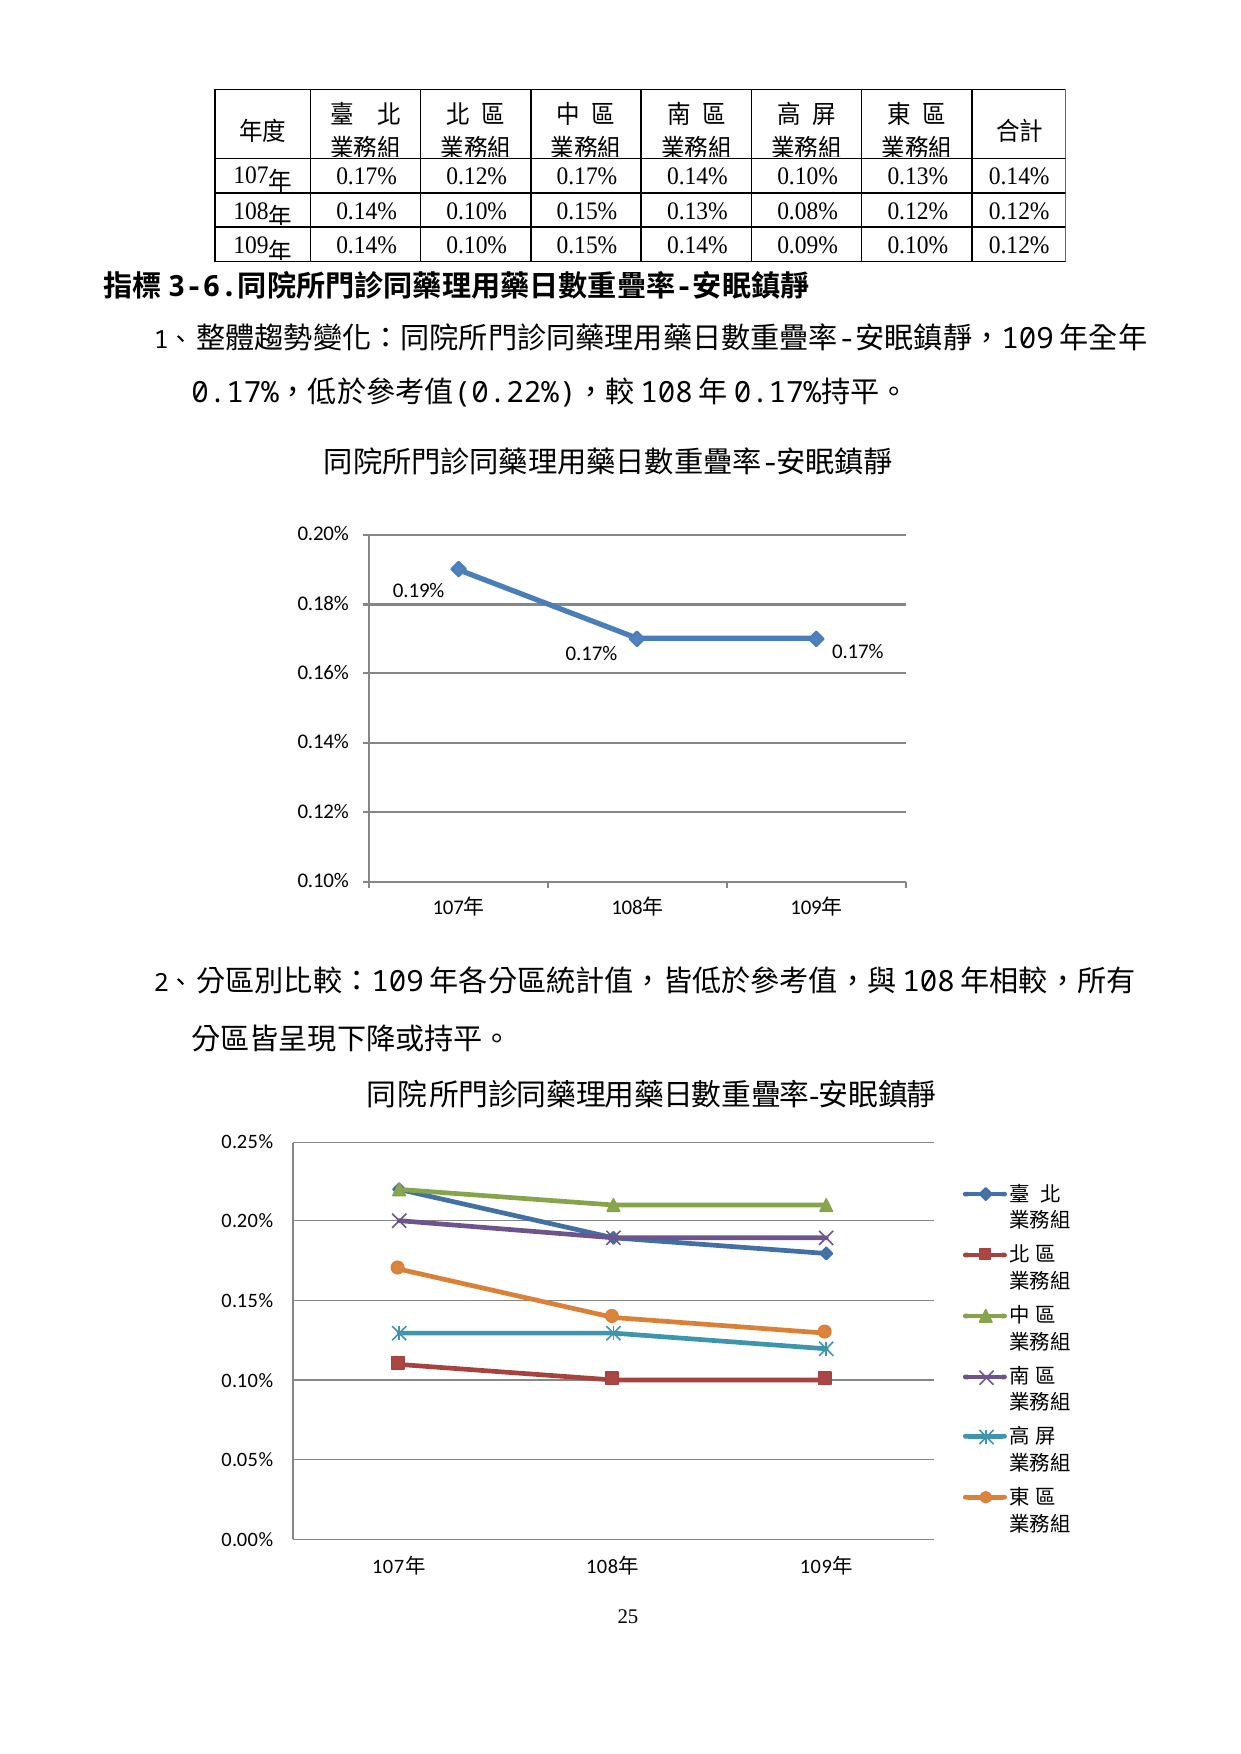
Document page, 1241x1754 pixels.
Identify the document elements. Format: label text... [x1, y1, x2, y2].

subtitle 指標3-6.同院所門診同藥理用藥日數重疊率-安眠鎮靜 [103, 263, 1152, 305]
list 分區別比較：109年各分區統計值，皆低於參考值，與108年相較，所有分區皆呈現下降或持平。 [153, 944, 1152, 1061]
list 整體趨勢變化：同院所門診同藥理用藥日數重疊率-安眠鎮靜，109年全年0.17%，低於參考值(0.22%)，較108年0.17%持平。 [153, 305, 1152, 413]
